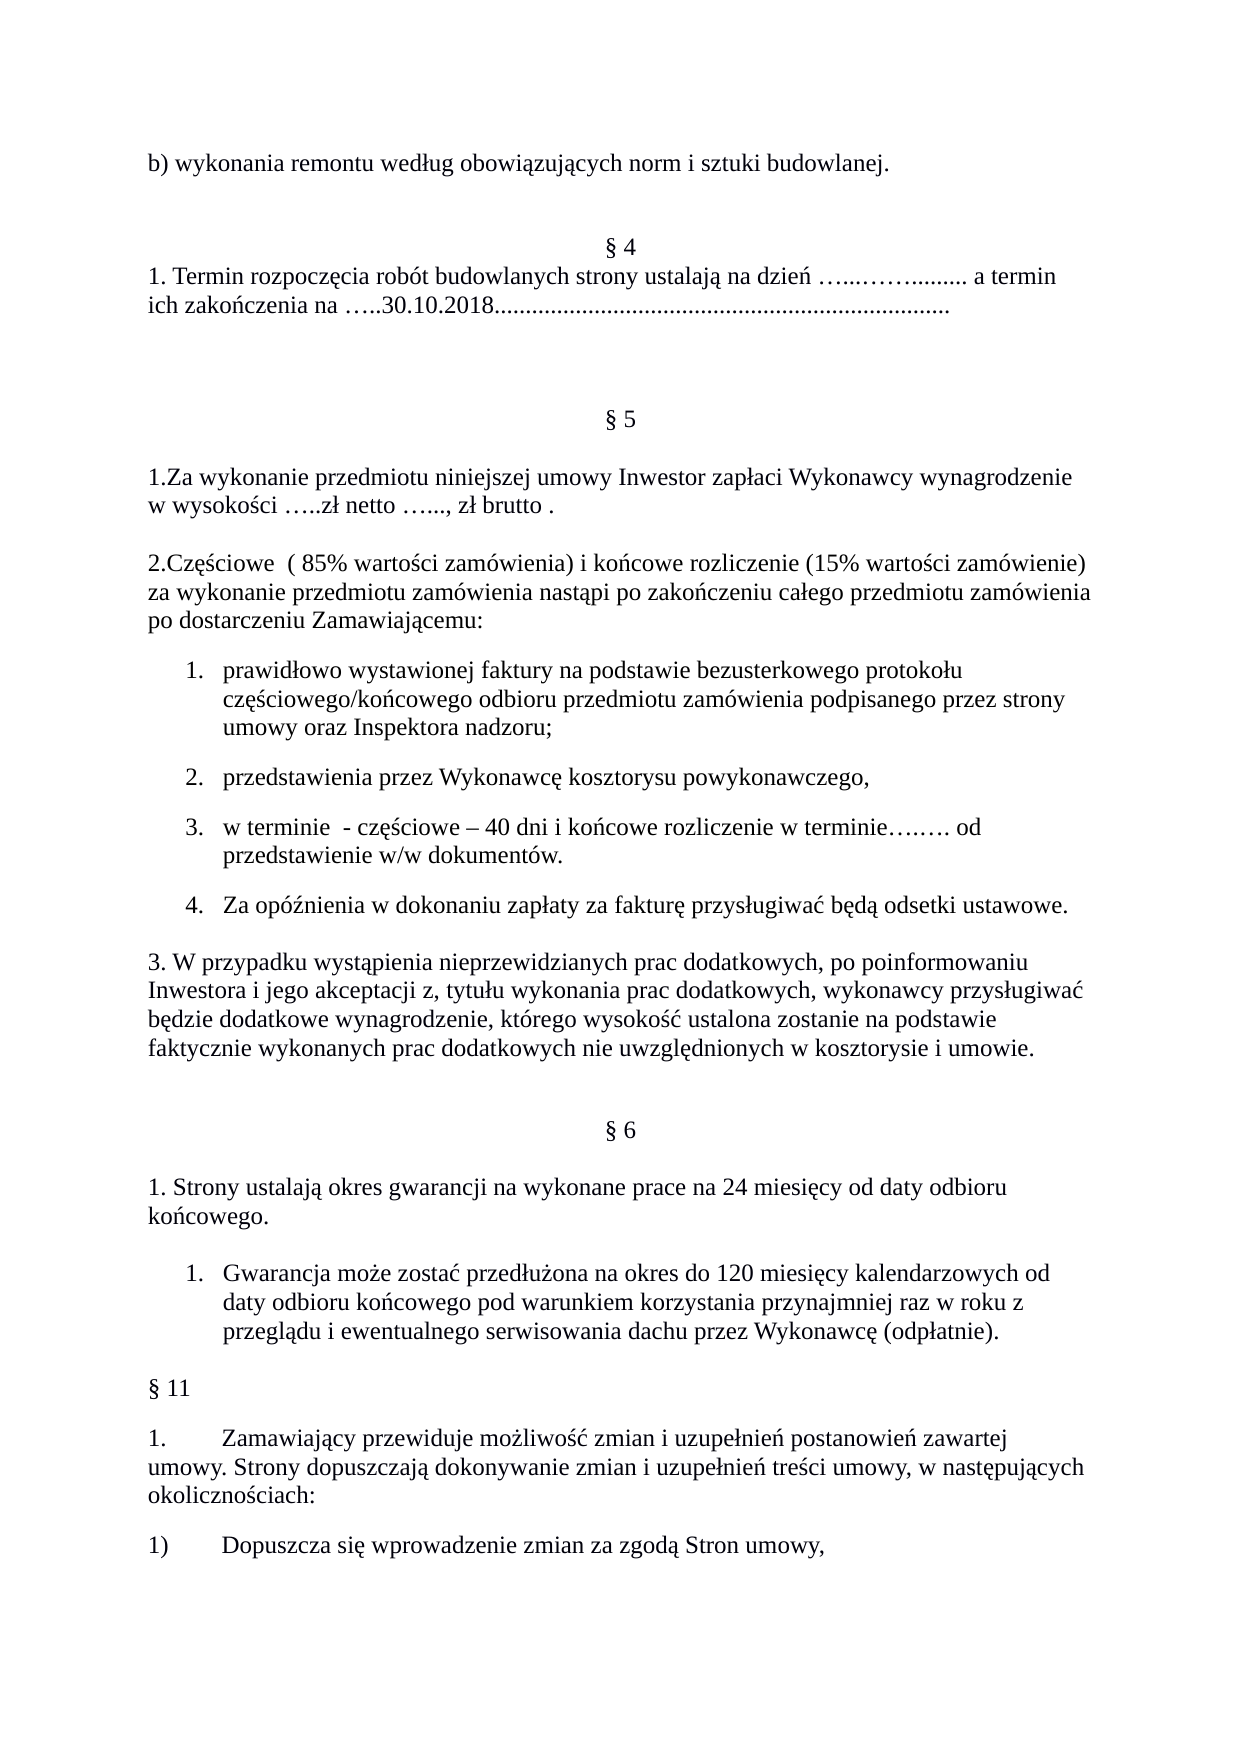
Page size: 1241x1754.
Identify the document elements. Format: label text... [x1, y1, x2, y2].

list przedstawienia przez Wykonawcę kosztorysu powykonawczego, [185, 762, 1093, 791]
text 1.Za wykonanie przedmiotu niniejszej umowy Inwestor zapłaci Wykonawcy wynagrodzenie w wysokości …..zł netto …..., zł brutto . [148, 462, 1093, 519]
list prawidłowo wystawionej faktury na podstawie bezusterkowego protokołu częściowego/końcowego odbioru przedmiotu zamówienia podpisanego przez strony umowy oraz Inspektora nadzoru; [185, 655, 1093, 741]
text 1) Dopuszcza się wprowadzenie zmian za zgodą Stron umowy, [148, 1530, 1093, 1559]
text 3. W przypadku wystąpienia nieprzewidzianych prac dodatkowych, po poinformowaniu Inwestora i jego akceptacji z, tytułu wykonania prac dodatkowych, wykonawcy przysługiwać będzie dodatkowe wynagrodzenie, którego wysokość ustalona zostanie na podstawie faktycznie wykonanych prac dodatkowych nie uwzględnionych w kosztorysie i umowie. [148, 947, 1093, 1062]
text § 4 [148, 232, 1093, 261]
text § 6 [148, 1115, 1093, 1143]
text § 5 [148, 404, 1093, 433]
list Za opóźnienia w dokonaniu zapłaty za fakturę przysługiwać będą odsetki ustawowe. [185, 890, 1093, 919]
text 1. Strony ustalają okres gwarancji na wykonane prace na 24 miesięcy od daty odbioru końcowego. [148, 1172, 1093, 1230]
text § 11 [148, 1373, 1093, 1402]
list Gwarancja może zostać przedłużona na okres do 120 miesięcy kalendarzowych od daty odbioru końcowego pod warunkiem korzystania przynajmniej raz w roku z przeglądu i ewentualnego serwisowania dachu przez Wykonawcę (odpłatnie). [185, 1258, 1093, 1345]
list w terminie - częściowe – 40 dni i końcowe rozliczenie w terminie….…. od przedstawienie w/w dokumentów. [185, 812, 1093, 869]
text 2.Częściowe ( 85% wartości zamówienia) i końcowe rozliczenie (15% wartości zamówienie) za wykonanie przedmiotu zamówienia nastąpi po zakończeniu całego przedmiotu zamówienia po dostarczeniu Zamawiającemu: [148, 548, 1093, 634]
text 1. Zamawiający przewiduje możliwość zmian i uzupełnień postanowień zawartej umowy. Strony dopuszczają dokonywanie zmian i uzupełnień treści umowy, w następujących okolicznościach: [148, 1423, 1093, 1509]
text b) wykonania remontu według obowiązujących norm i sztuki budowlanej. [148, 148, 1093, 176]
text 1. Termin rozpoczęcia robót budowlanych strony ustalają na dzień …...……......... a termin ich zakończenia na …..30.10.2018......................................................................... [148, 261, 1093, 319]
